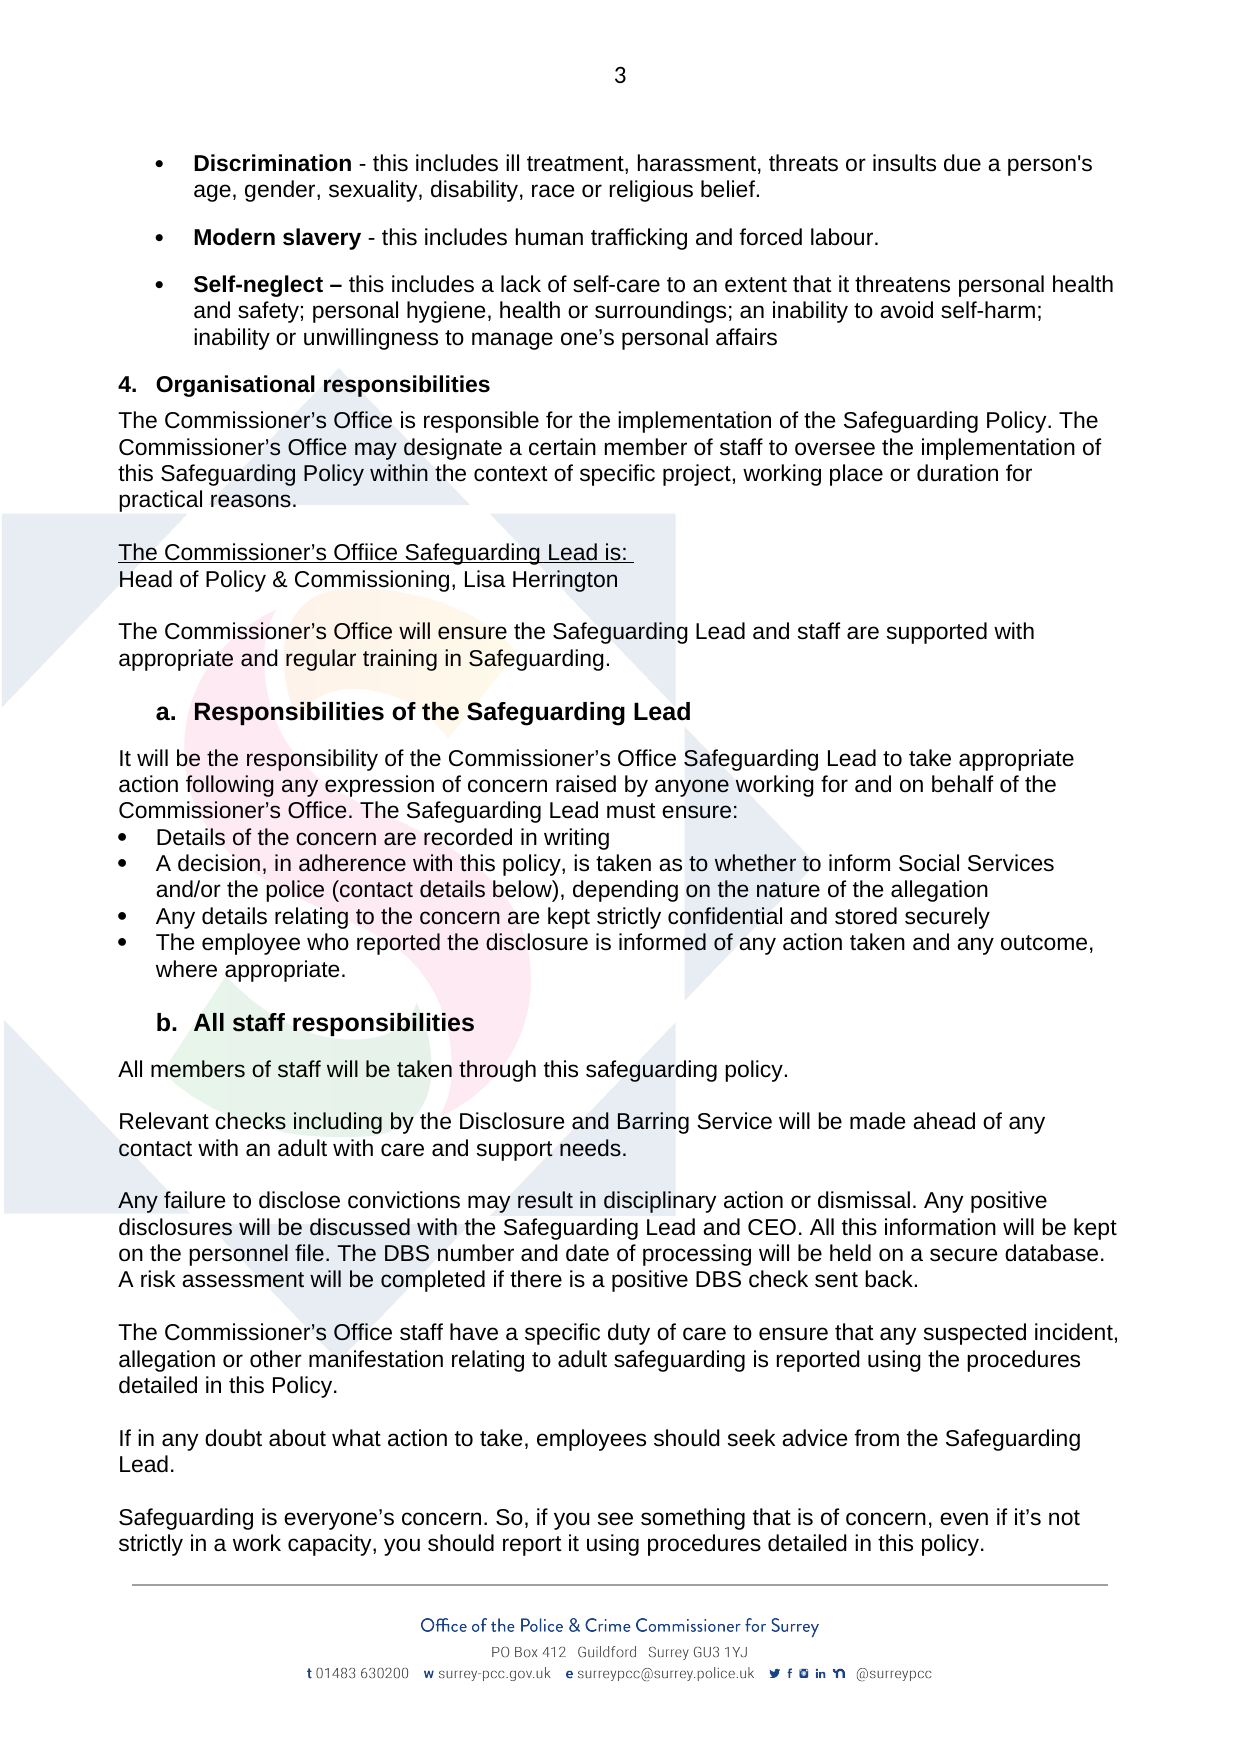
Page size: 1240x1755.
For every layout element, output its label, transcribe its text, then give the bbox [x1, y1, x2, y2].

text If in any doubt about what action to take, employees should seek advice from the Safeguarding Lead. [118, 1424, 1121, 1477]
list Self-neglect – this includes a lack of self-care to an extent that it threatens personal health and safety; personal hygiene, health or surroundings; an inability to avoid self-harm; inability or unwillingness to manage one’s personal affairs [156, 271, 1121, 348]
list Discrimination - this includes ill treatment, harassment, threats or insults due a person's age, gender, sexuality, disability, race or religious belief. [156, 150, 1121, 203]
text The Commissioner’s Office staff have a specific duty of care to ensure that any suspected incident, allegation or other manifestation relating to adult safeguarding is reported using the procedures detailed in this Policy. [323, 1388, 1121, 1398]
text Safeguarding is everyone’s concern. So, if you see something that is of concern, even if it’s not strictly in a work capacity, you should report it using procedures detailed in this policy. [118, 1504, 1121, 1556]
list Modern slavery - this includes human trafficking and forced labour. [156, 223, 1121, 250]
